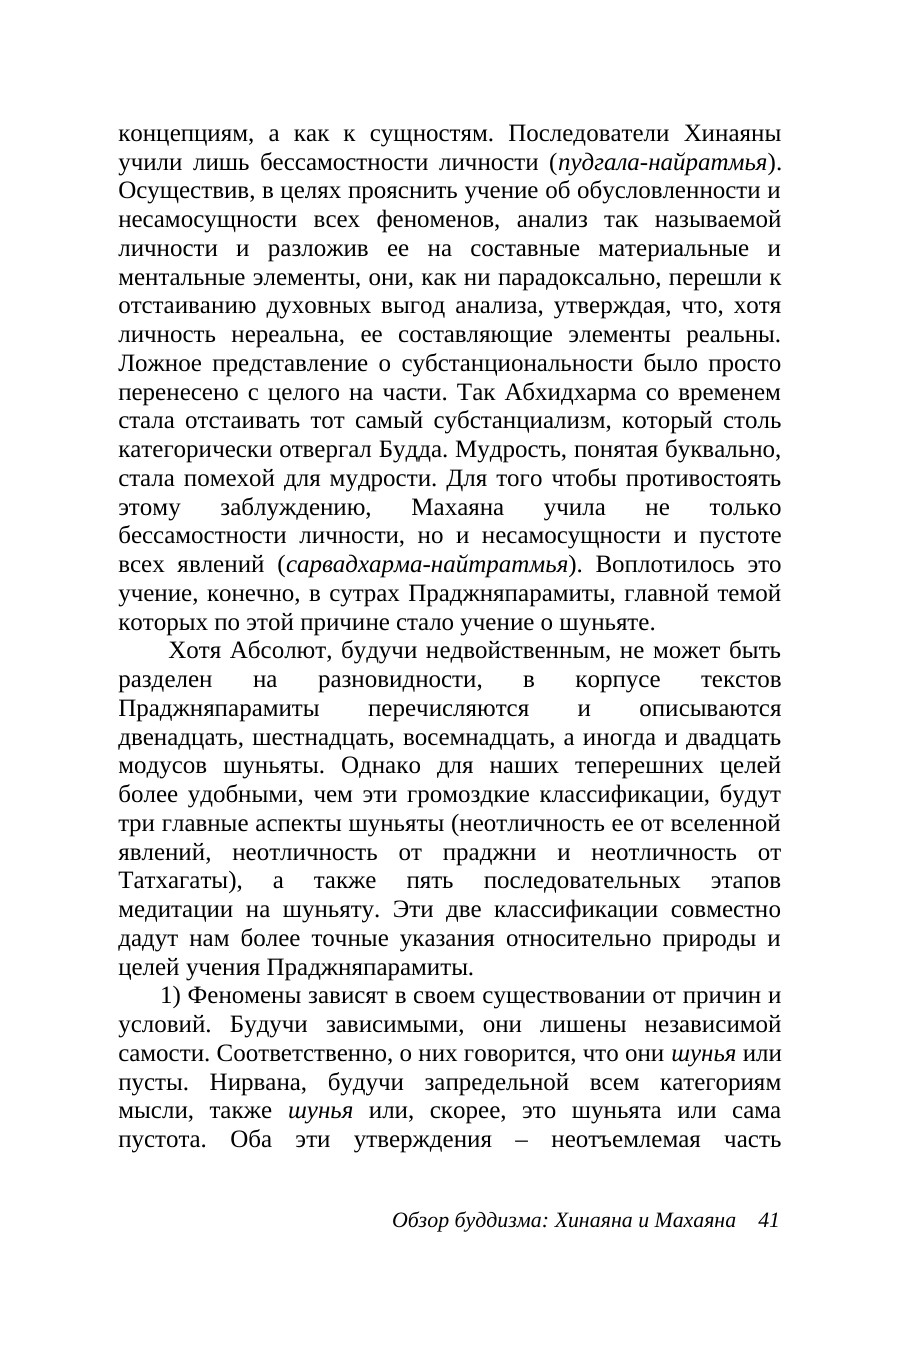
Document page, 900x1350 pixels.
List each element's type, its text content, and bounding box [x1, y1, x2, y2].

text Хотя Абсолют, будучи недвойственным, не может быть разделен на разновидности, в корпусе текстов Праджняпарамиты перечисляются и описываются двенадцать, шестнадцать, восемнадцать, а иногда и двадцать модусов шуньяты. Однако для наших теперешних целей более удобными, чем эти громоздкие классификации, будут три главные аспекты шуньяты (неотличность ее от вселенной явлений, неотличность от праджни и неотличность от Татхагаты), а также пять последовательных этапов медитации на шуньяту. Эти две классификации совместно дадут нам более точные указания относительно природы и целей учения Праджняпарамиты. [118, 636, 782, 981]
text концепциям, а как к сущностям. Последователи Хинаяны учили лишь бессамостности личности (пудгала-найратмья). Осуществив, в целях прояснить учение об обусловленности и несамосущности всех феноменов, анализ так называемой личности и разложив ее на составные материальные и ментальные элементы, они, как ни парадоксально, перешли к отстаиванию духовных выгод анализа, утверждая, что, хотя личность нереальна, ее составляющие элементы реальны. Ложное представление о субстанциональности было просто перенесено с целого на части. Так Абхидхарма со временем стала отстаивать тот самый субстанциализм, который столь категорически отвергал Будда. Мудрость, понятая буквально, стала помехой для мудрости. Для того чтобы противостоять этому заблуждению, Махаяна учила не только бессамостности личности, но и несамосущности и пустоте всех явлений (сарвадхарма-найтратмья). Воплотилось это учение, конечно, в сутрах Праджняпарамиты, главной темой которых по этой причине стало учение о шуньяте. [118, 118, 782, 636]
text 1) Феномены зависят в своем существовании от причин и условий. Будучи зависимыми, они лишены независимой самости. Соответственно, о них говорится, что они шунья или пусты. Нирвана, будучи запредельной всем категориям мысли, также шунья или, скорее, это шуньята или сама пустота. Оба эти утверждения – неотъемлемая часть [118, 981, 782, 1153]
